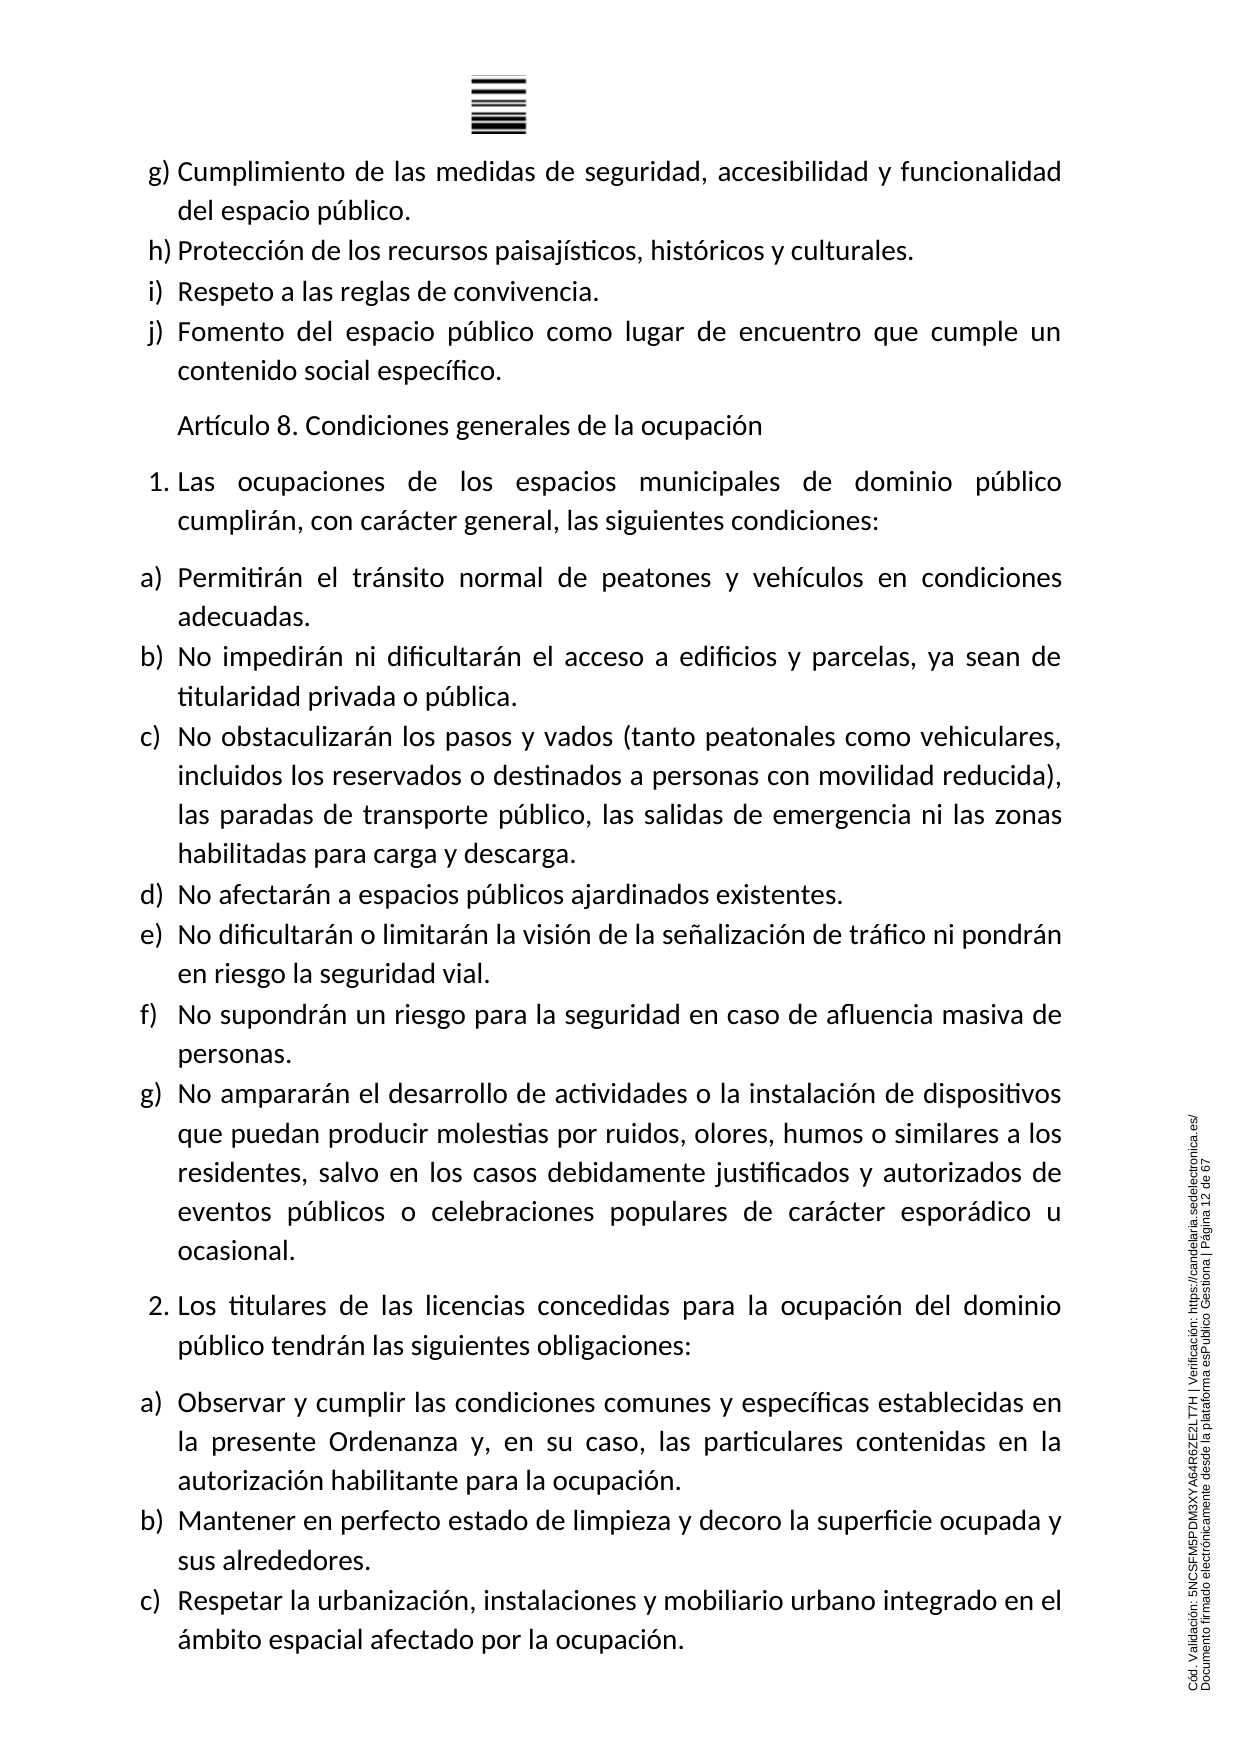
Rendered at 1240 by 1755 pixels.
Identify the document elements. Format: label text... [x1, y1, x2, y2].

list No obstaculizarán los pasos y vados (tanto peatonales como vehiculares, incluidos los reservados o destinados a personas con movilidad reducida), las paradas de transporte público, las salidas de emergencia ni las zonas habilitadas para carga y descarga. [140, 718, 1063, 871]
list No impedirán ni dificultarán el acceso a edificios y parcelas, ya sean de titularidad privada o pública. [140, 638, 1063, 713]
list Respetar la urbanización, instalaciones y mobiliario urbano integrado en el ámbito espacial afectado por la ocupación. [140, 1582, 1063, 1657]
list Las ocupaciones de los espacios municipales de dominio público cumplirán, con carácter general, las siguientes condiciones: [148, 463, 1063, 537]
list Respeto a las reglas de convivencia. [148, 273, 1063, 308]
list No supondrán un riesgo para la seguridad en caso de afluencia masiva de personas. [140, 996, 1063, 1071]
list Cumplimiento de las medidas de seguridad, accesibilidad y funcionalidad del espacio público. [148, 153, 1063, 228]
text Artículo 8. Condiciones generales de la ocupación [177, 407, 1063, 443]
list Permitirán el tránsito normal de peatones y vehículos en condiciones adecuadas. [140, 559, 1063, 634]
list No dificultarán o limitarán la visión de la señalización de tráfico ni pondrán en riesgo la seguridad vial. [140, 916, 1063, 991]
list Los titulares de las licencias concedidas para la ocupación del dominio público tendrán las siguientes obligaciones: [148, 1287, 1063, 1362]
list Mantener en perfecto estado de limpieza y decoro la superficie ocupada y sus alrededores. [140, 1502, 1063, 1577]
list Protección de los recursos paisajísticos, históricos y culturales. [148, 232, 1063, 268]
list Fomento del espacio público como lugar de encuentro que cumple un contenido social específico. [148, 313, 1063, 388]
list No afectarán a espacios públicos ajardinados existentes. [140, 876, 1063, 912]
list Observar y cumplir las condiciones comunes y específicas establecidas en la presente Ordenanza y, en su caso, las particulares contenidas en la autorización habilitante para la ocupación. [140, 1384, 1063, 1498]
list No ampararán el desarrollo de actividades o la instalación de dispositivos que puedan producir molestias por ruidos, olores, humos o similares a los residentes, salvo en los casos debidamente justificados y autorizados de eventos públicos o celebraciones populares de carácter esporádico u ocasional. [140, 1076, 1063, 1268]
